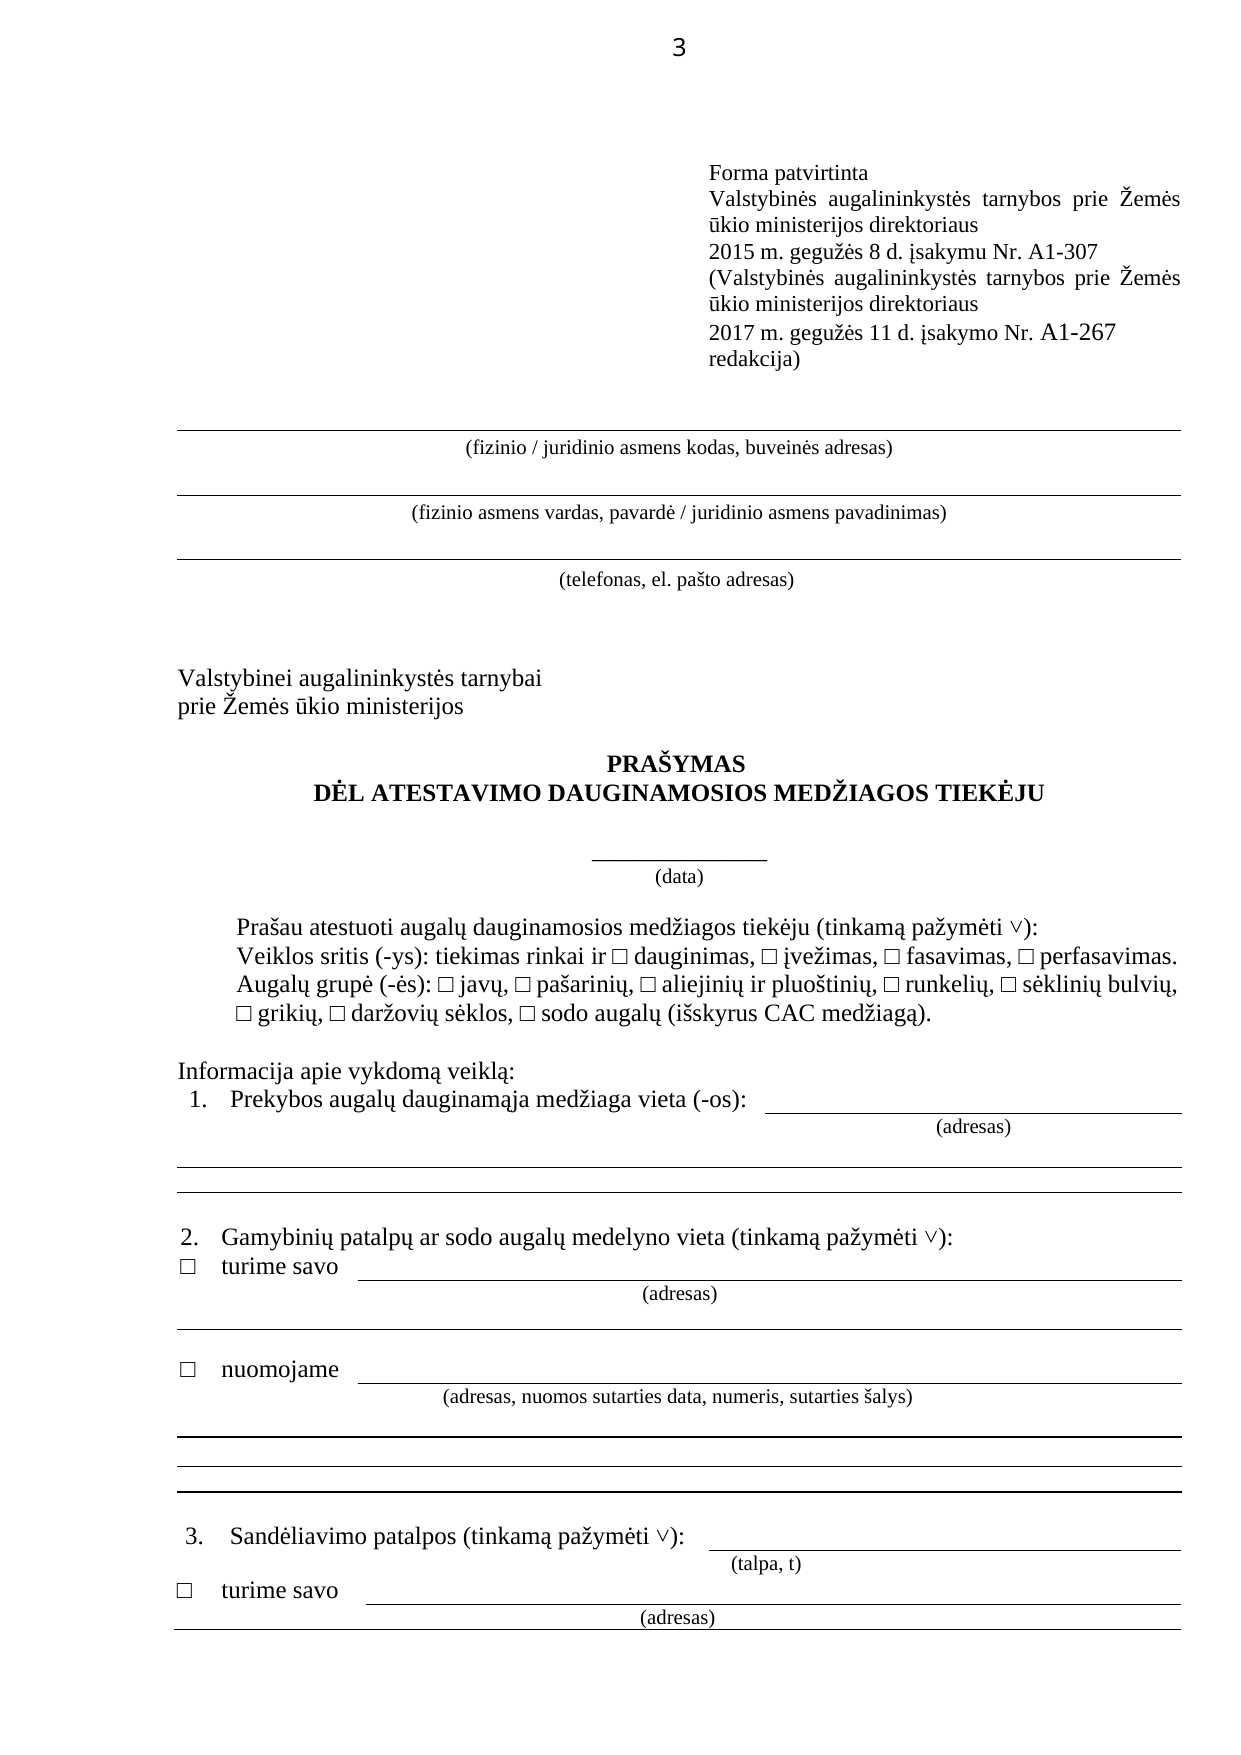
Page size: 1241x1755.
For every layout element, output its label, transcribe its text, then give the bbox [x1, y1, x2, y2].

table_header 3. [174, 1521, 218, 1550]
text prie Žemės ūkio ministerijos [177, 691, 1181, 720]
table_header 2. [177, 1222, 218, 1251]
text DĖL ATESTAVIMO DAUGINAMOSIOS MEDŽIAGOS TIEKĖJU [177, 778, 1181, 806]
table_cell [358, 1251, 1182, 1279]
text Augalų grupė (-ės): □ javų, □ pašarinių, □ aliejinių ir pluoštinių, □ runkelių, □ sėklinių bulvių, [207, 969, 1181, 998]
table_cell (adresas) [174, 1604, 1181, 1629]
table_cell [177, 1143, 1182, 1167]
text Veiklos sritis (-ys): tiekimas rinkai ir □ dauginimas, □ įvežimas, □ fasavimas, □ perfasavimas. [177, 941, 1181, 969]
table_cell [177, 1438, 1182, 1466]
table_cell [358, 1384, 440, 1412]
table_cell turime savo [218, 1575, 366, 1604]
table_header [709, 1521, 1181, 1550]
table_header Sandėliavimo patalpos (tinkamą pažymėti ˅): [218, 1521, 709, 1550]
table_cell □ [174, 1575, 218, 1604]
text (data) [177, 864, 1181, 888]
table_cell [177, 1413, 1182, 1436]
table_cell (telefonas, el. pašto adresas) [177, 560, 1181, 595]
table_cell [177, 1168, 1182, 1192]
table_cell [177, 1383, 218, 1412]
table_cell [218, 1383, 357, 1412]
table_cell (adresas) [765, 1114, 1182, 1143]
table_cell (adresas, nuomos sutarties data, numeris, sutarties šalys) [440, 1384, 1182, 1412]
text (Valstybinės augalininkystės tarnybos prie Žemės ūkio ministerijos direktoriaus [709, 264, 1181, 317]
table_cell [177, 1113, 765, 1143]
text □ grikių, □ daržovių sėklos, □ sodo augalų (išskyrus CAC medžiagą). [177, 998, 1181, 1027]
table_cell [177, 1467, 1182, 1491]
text redakcija) [709, 346, 1181, 372]
table_header [177, 398, 1181, 430]
text 2017 m. gegužės 11 d. įsakymo Nr. A1-267 [709, 317, 1181, 346]
table_cell [366, 1575, 1181, 1604]
text Forma patvirtinta [709, 159, 1181, 185]
table_cell (adresas) [177, 1280, 1182, 1329]
table_header 1. [177, 1085, 218, 1113]
text Valstybinės augalininkystės tarnybos prie Žemės ūkio ministerijos direktoriaus [709, 185, 1181, 238]
table_cell (fizinio asmens vardas, pavardė / juridinio asmens pavadinimas) [177, 496, 1181, 559]
table_cell [358, 1354, 1182, 1383]
table_header [765, 1085, 1182, 1113]
table_header Prekybos augalų dauginamąja medžiaga vieta (-os): [219, 1085, 765, 1113]
table_cell nuomojame [218, 1354, 357, 1383]
table_cell (talpa, t) [174, 1550, 1181, 1575]
text PRAŠYMAS [177, 749, 1181, 778]
table_cell [177, 1330, 1182, 1354]
table_cell □ [177, 1354, 218, 1383]
table_cell □ [177, 1251, 218, 1279]
text Prašau atestuoti augalų dauginamosios medžiagos tiekėju (tinkamą pažymėti ˅): [177, 912, 1181, 941]
table_cell turime savo [218, 1251, 357, 1279]
text ______________ [177, 835, 1181, 864]
text 2015 m. gegužės 8 d. įsakymu Nr. A1-307 [709, 238, 1181, 264]
table_cell (fizinio / juridinio asmens kodas, buveinės adresas) [177, 431, 1181, 494]
text Valstybinei augalininkystės tarnybai [177, 663, 1181, 691]
text Informacija apie vykdomą veiklą: [177, 1056, 1181, 1084]
table_header Gamybinių patalpų ar sodo augalų medelyno vieta (tinkamą pažymėti ˅): [218, 1222, 1182, 1251]
